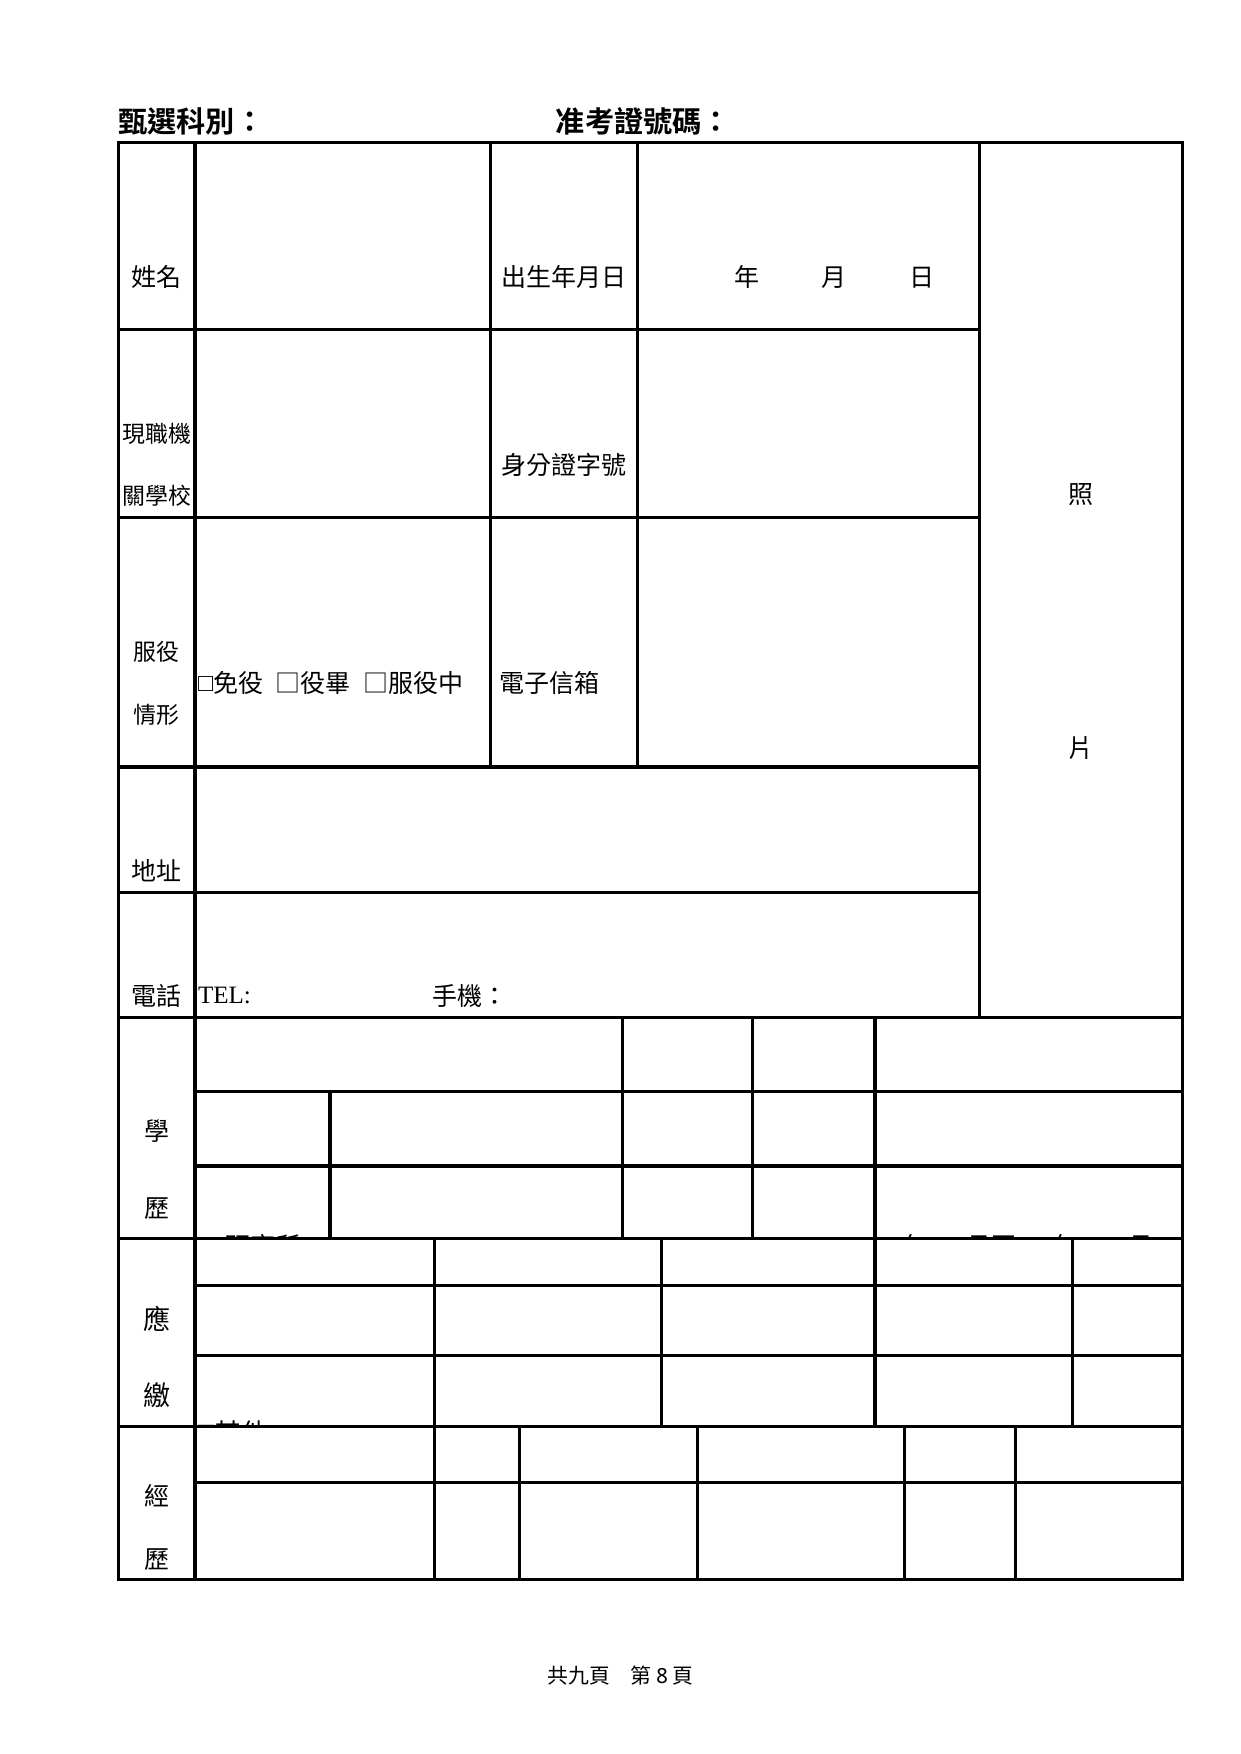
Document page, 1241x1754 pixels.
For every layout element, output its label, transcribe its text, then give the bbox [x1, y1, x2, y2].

table_cell 起 迄 年 月 [1017, 1428, 1181, 1481]
table_cell 大 學 [197, 1093, 328, 1164]
table_cell [877, 1287, 1071, 1353]
table_cell 身分證字號 [492, 331, 636, 516]
table_cell [624, 1168, 751, 1237]
table_cell 研究所 [197, 1168, 328, 1237]
table_cell 經 歷 [120, 1428, 193, 1578]
table_cell [197, 769, 978, 891]
table_cell [906, 1484, 1014, 1578]
table_cell [663, 1287, 873, 1353]
table_cell 曾服務之機關學校 [197, 1428, 433, 1481]
table_cell [1017, 1484, 1181, 1578]
table_cell □其他 [197, 1357, 433, 1425]
table_cell 類 別 [197, 1240, 433, 1284]
table_cell 電子信箱 [492, 519, 636, 765]
table_cell 曾服務之機關學校 [699, 1428, 903, 1481]
table_cell [436, 1357, 623, 1425]
table_cell 應 繳 驗 證 件 [120, 1240, 193, 1425]
table_header 照 片 [981, 144, 1181, 1016]
table_header 姓名 [120, 144, 193, 328]
table_cell [663, 1357, 873, 1425]
table_cell 學 校 名 稱 [197, 1019, 621, 1090]
table_cell □免役 □役畢 □服役中 [197, 519, 489, 765]
table_cell 證 書 字 號 [436, 1240, 660, 1284]
table_cell 電話 [120, 894, 193, 1016]
table_cell [754, 1093, 873, 1164]
table_cell [436, 1484, 518, 1578]
table_cell 年 月至 年 月 [877, 1093, 1181, 1164]
table_cell 組 別 [754, 1019, 873, 1090]
table_cell TEL: 手機： [197, 894, 978, 1016]
table_header [197, 144, 489, 328]
table_cell [639, 331, 978, 516]
table_cell [197, 331, 489, 516]
table_cell [623, 1357, 660, 1425]
table_header 年 月 日 [639, 144, 978, 328]
table_cell 發 證 日 期 [663, 1240, 873, 1284]
table_cell [197, 1484, 433, 1578]
table_cell [332, 1168, 621, 1237]
table_cell [623, 1287, 660, 1353]
table_cell 起 迄 年 月 [521, 1428, 696, 1481]
table_cell 職 稱 [906, 1428, 1014, 1481]
table_cell 學 歷 [120, 1019, 193, 1237]
table_cell [877, 1357, 1071, 1425]
table_cell 起 迄 年 月 [877, 1019, 1181, 1090]
table_cell 發 證 機 關 [877, 1240, 1071, 1284]
table_cell 服役 情形 [120, 519, 193, 765]
text 甄選科別： 准考證號碼： [118, 78, 1122, 141]
table_cell [436, 1287, 623, 1353]
table_cell [639, 519, 978, 765]
table_cell 備註 [1074, 1240, 1181, 1284]
table_cell 現職機關學校 [120, 331, 193, 516]
table_cell [332, 1093, 621, 1164]
table_cell [699, 1484, 903, 1578]
table_cell 年 月至 年 月 [877, 1168, 1181, 1237]
table_cell [1074, 1357, 1181, 1425]
table_header 出生年月日 [492, 144, 636, 328]
table_cell [754, 1168, 873, 1237]
table_cell [521, 1484, 696, 1578]
table_cell 地址 [120, 769, 193, 891]
table_cell □合格教師證書 [197, 1287, 433, 1353]
table_cell 系 科 [624, 1019, 751, 1090]
table_cell [624, 1093, 751, 1164]
table_cell [1074, 1287, 1181, 1353]
table_cell 職 稱 [436, 1428, 518, 1481]
